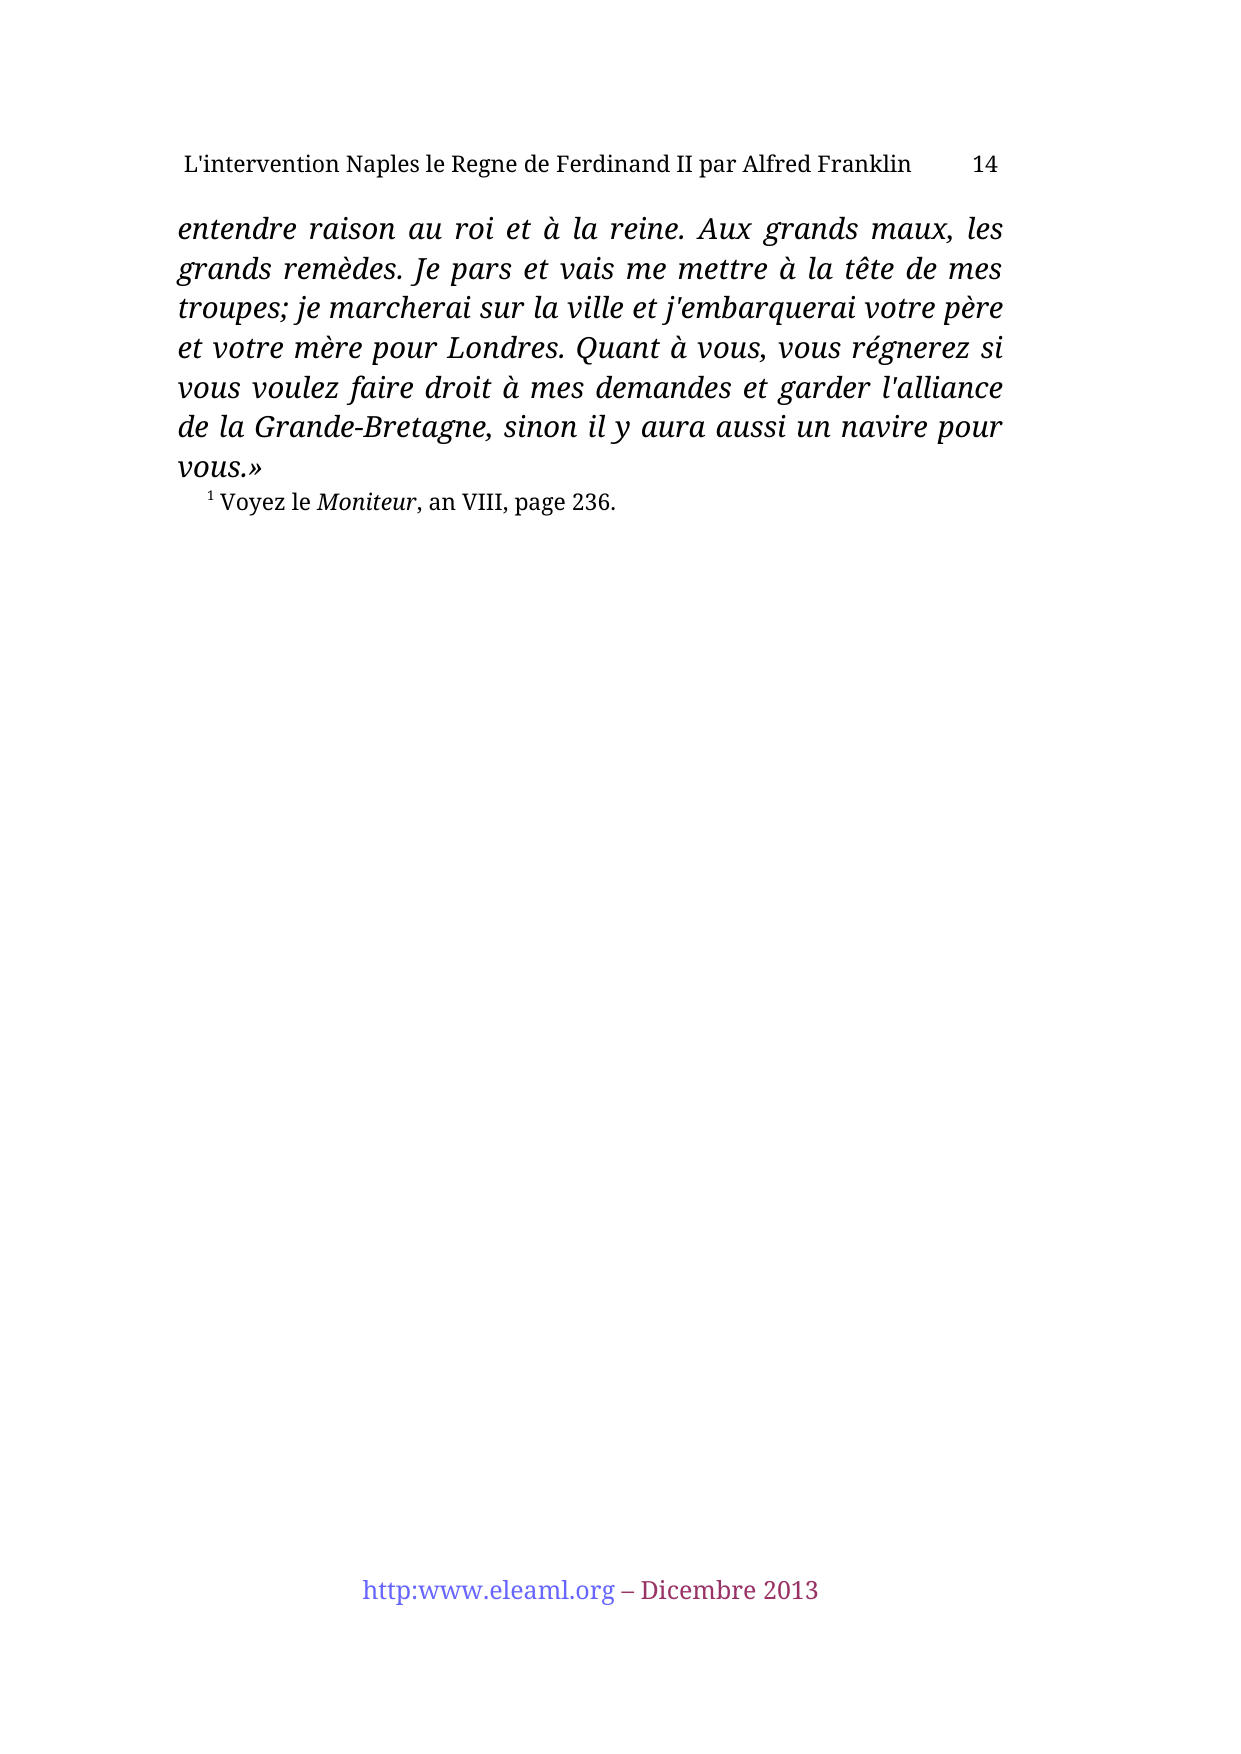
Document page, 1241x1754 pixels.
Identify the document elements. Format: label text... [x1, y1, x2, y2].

text entendre raison au roi et à la reine. Aux grands maux, les grands remèdes. Je pars et vais me mettre à la tête de mes troupes; je marcherai sur la ville et j'embarquerai votre père et votre mère pour Londres. Quant à vous, vous régnerez si vous voulez faire droit à mes demandes et garder l'alliance de la Grande-Bretagne, sinon il y aura aussi un navire pour vous.» [177, 208, 1004, 486]
text 1 Voyez le Moniteur, an VIII, page 236. [177, 486, 1004, 517]
